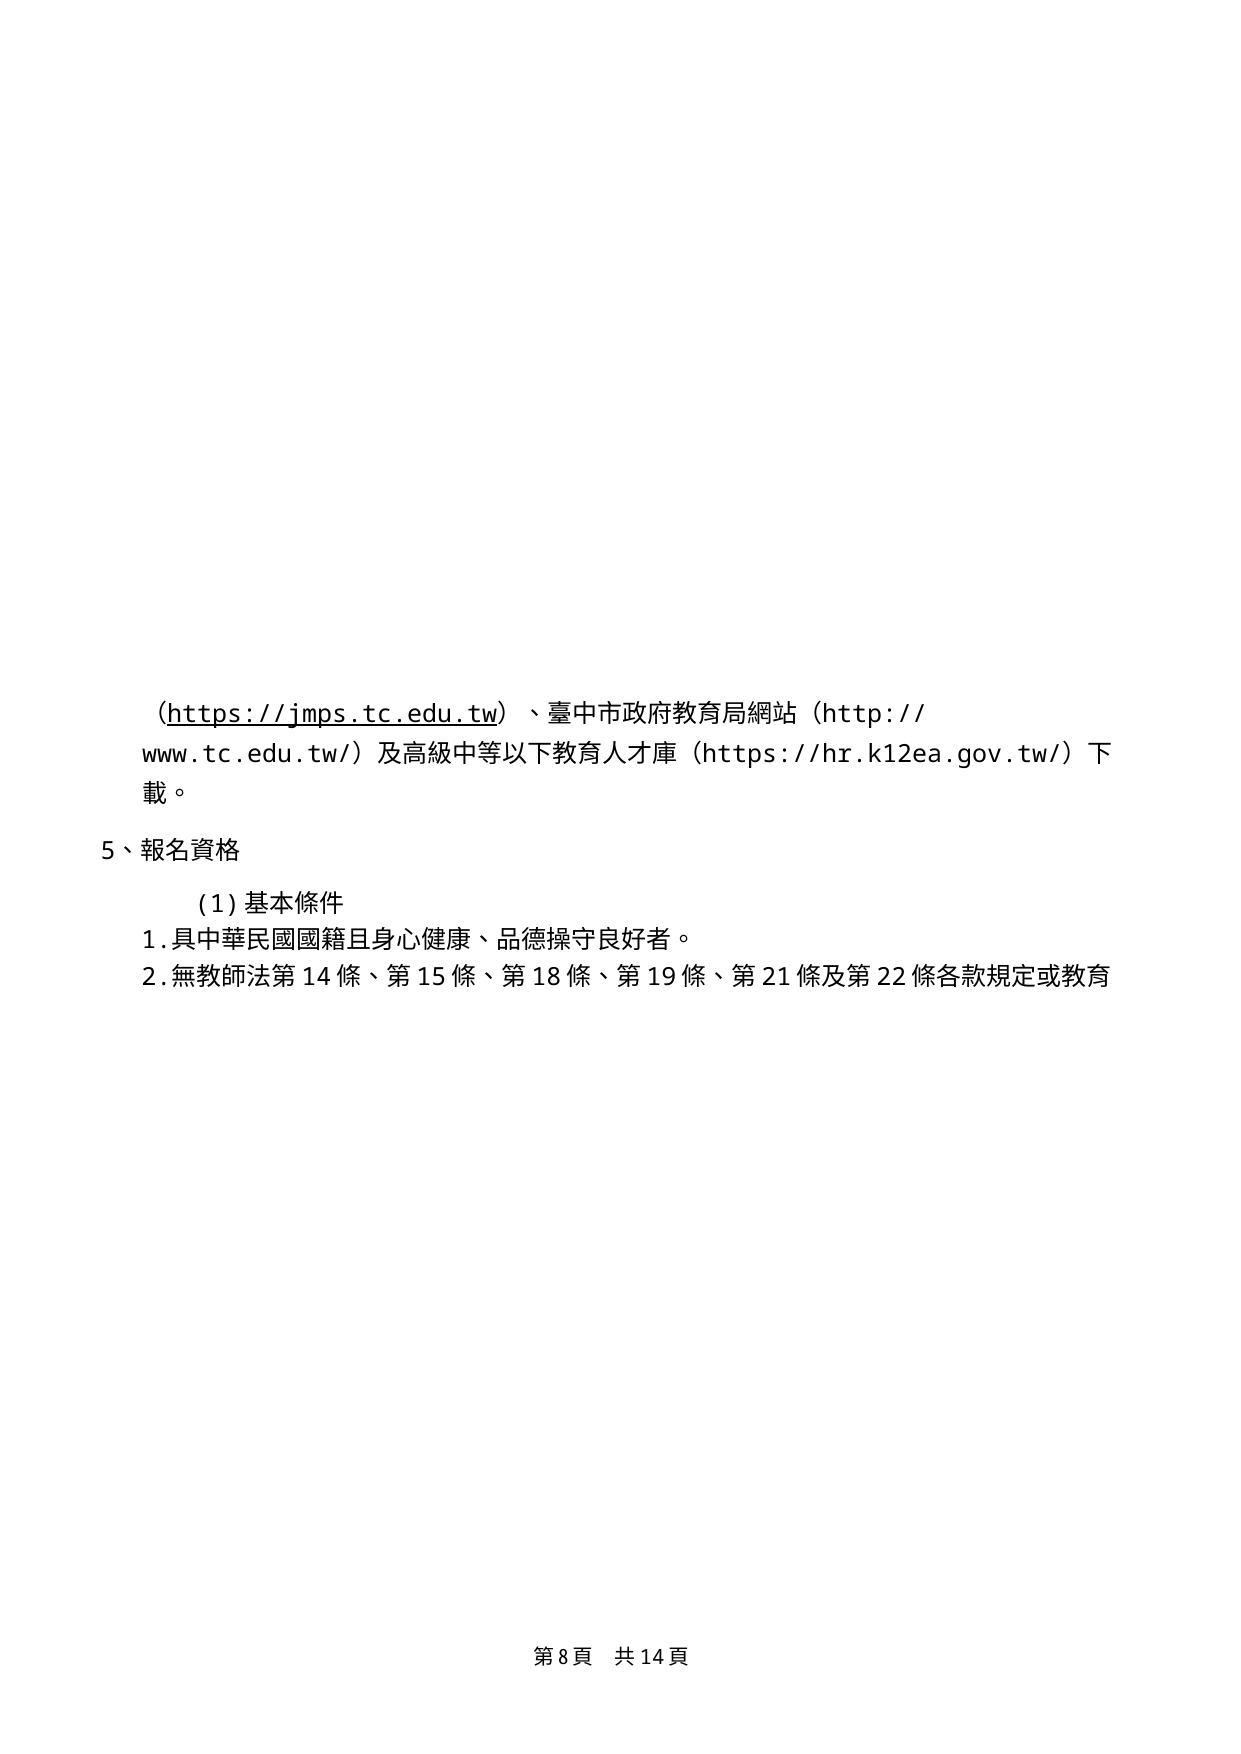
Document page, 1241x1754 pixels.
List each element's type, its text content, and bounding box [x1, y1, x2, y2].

list 具中華民國國籍且身心健康、品德操守良好者。 [171, 920, 1122, 956]
list 基本條件 [194, 884, 1122, 920]
list （https://jmps.tc.edu.tw）、臺中市政府教育局網站（http://www.tc.edu.tw/）及高級中等以下教育人才庫（https://hr.k12ea.gov.tw/）下載。 [100, 693, 1122, 809]
list 報名資格 [100, 830, 1122, 866]
list 無教師法第14條、第15條、第18條、第19條、第21條及第22條各款規定或教育人員任用 [171, 956, 1122, 992]
